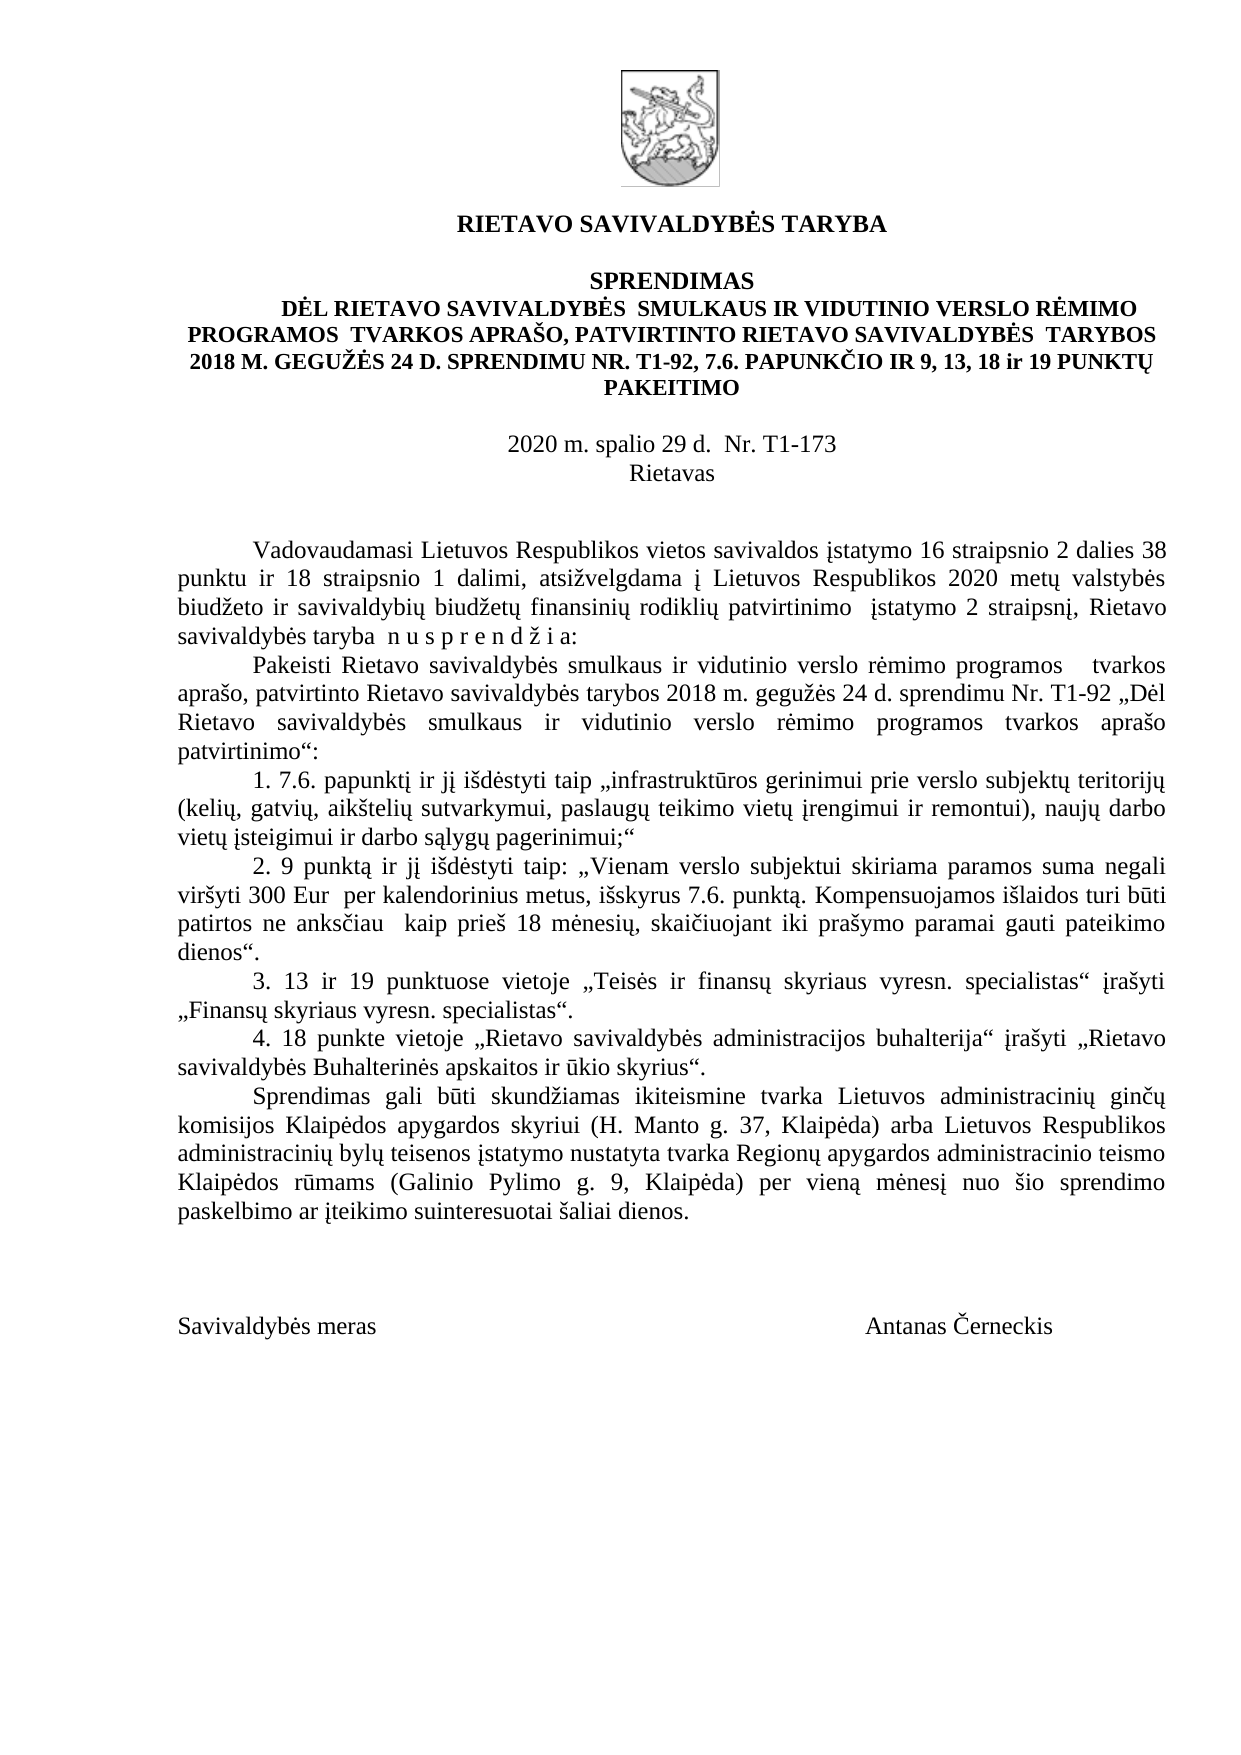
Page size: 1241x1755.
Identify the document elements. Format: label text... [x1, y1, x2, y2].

text 2020 m. spalio 29 d. Nr. T1-173 [177, 429, 1167, 458]
text Rietavas [177, 458, 1167, 487]
text SPRENDIMAS [177, 266, 1167, 295]
text 4. 18 punkte vietoje „Rietavo savivaldybės administracijos buhalterija“ įrašyti „Rietavo savivaldybės Buhalterinės apskaitos ir ūkio skyrius“. [177, 1023, 1167, 1081]
text Pakeisti Rietavo savivaldybės smulkaus ir vidutinio verslo rėmimo programos tvarkos aprašo, patvirtinto Rietavo savivaldybės tarybos 2018 m. gegužės 24 d. sprendimu Nr. T1-92 „Dėl Rietavo savivaldybės smulkaus ir vidutinio verslo rėmimo programos tvarkos aprašo patvirtinimo“: [177, 650, 1167, 765]
text 1. 7.6. papunktį ir jį išdėstyti taip „infrastruktūros gerinimui prie verslo subjektų teritorijų (kelių, gatvių, aikštelių sutvarkymui, paslaugų teikimo vietų įrengimui ir remontui), naujų darbo vietų įsteigimui ir darbo sąlygų pagerinimui;“ [177, 765, 1167, 851]
text Vadovaudamasi Lietuvos Respublikos vietos savivaldos įstatymo 16 straipsnio 2 dalies 38 punktu ir 18 straipsnio 1 dalimi, atsižvelgdama į Lietuvos Respublikos 2020 metų valstybės biudžeto ir savivaldybių biudžetų finansinių rodiklių patvirtinimo įstatymo 2 straipsnį, Rietavo savivaldybės taryba n u s p r e n d ž i a: [177, 535, 1167, 650]
text RIETAVO SAVIVALDYBĖS TARYBA [177, 209, 1167, 237]
text 3. 13 ir 19 punktuose vietoje „Teisės ir finansų skyriaus vyresn. specialistas“ įrašyti „Finansų skyriaus vyresn. specialistas“. [177, 966, 1167, 1023]
text DĖL RIETAVO SAVIVALDYBĖS SMULKAUS IR VIDUTINIO VERSLO RĖMIMO PROGRAMOS TVARKOS APRAŠO, PATVIRTINTO RIETAVO SAVIVALDYBĖS TARYBOS 2018 M. GEGUŽĖS 24 D. SPRENDIMU NR. T1-92, 7.6. PAPUNKČIO IR 9, 13, 18 ir 19 PUNKTŲ PAKEITIMO [177, 295, 1167, 400]
text 2. 9 punktą ir jį išdėstyti taip: „Vienam verslo subjektui skiriama paramos suma negali viršyti 300 Eur per kalendorinius metus, išskyrus 7.6. punktą. Kompensuojamos išlaidos turi būti patirtos ne anksčiau kaip prieš 18 mėnesių, skaičiuojant iki prašymo paramai gauti pateikimo dienos“. [177, 851, 1167, 966]
text Savivaldybės meras Antanas Černeckis [177, 1311, 1167, 1340]
text Sprendimas gali būti skundžiamas ikiteismine tvarka Lietuvos administracinių ginčų komisijos Klaipėdos apygardos skyriui (H. Manto g. 37, Klaipėda) arba Lietuvos Respublikos administracinių bylų teisenos įstatymo nustatyta tvarka Regionų apygardos administracinio teismo Klaipėdos rūmams (Galinio Pylimo g. 9, Klaipėda) per vieną mėnesį nuo šio sprendimo paskelbimo ar įteikimo suinteresuotai šaliai dienos. [177, 1081, 1167, 1225]
